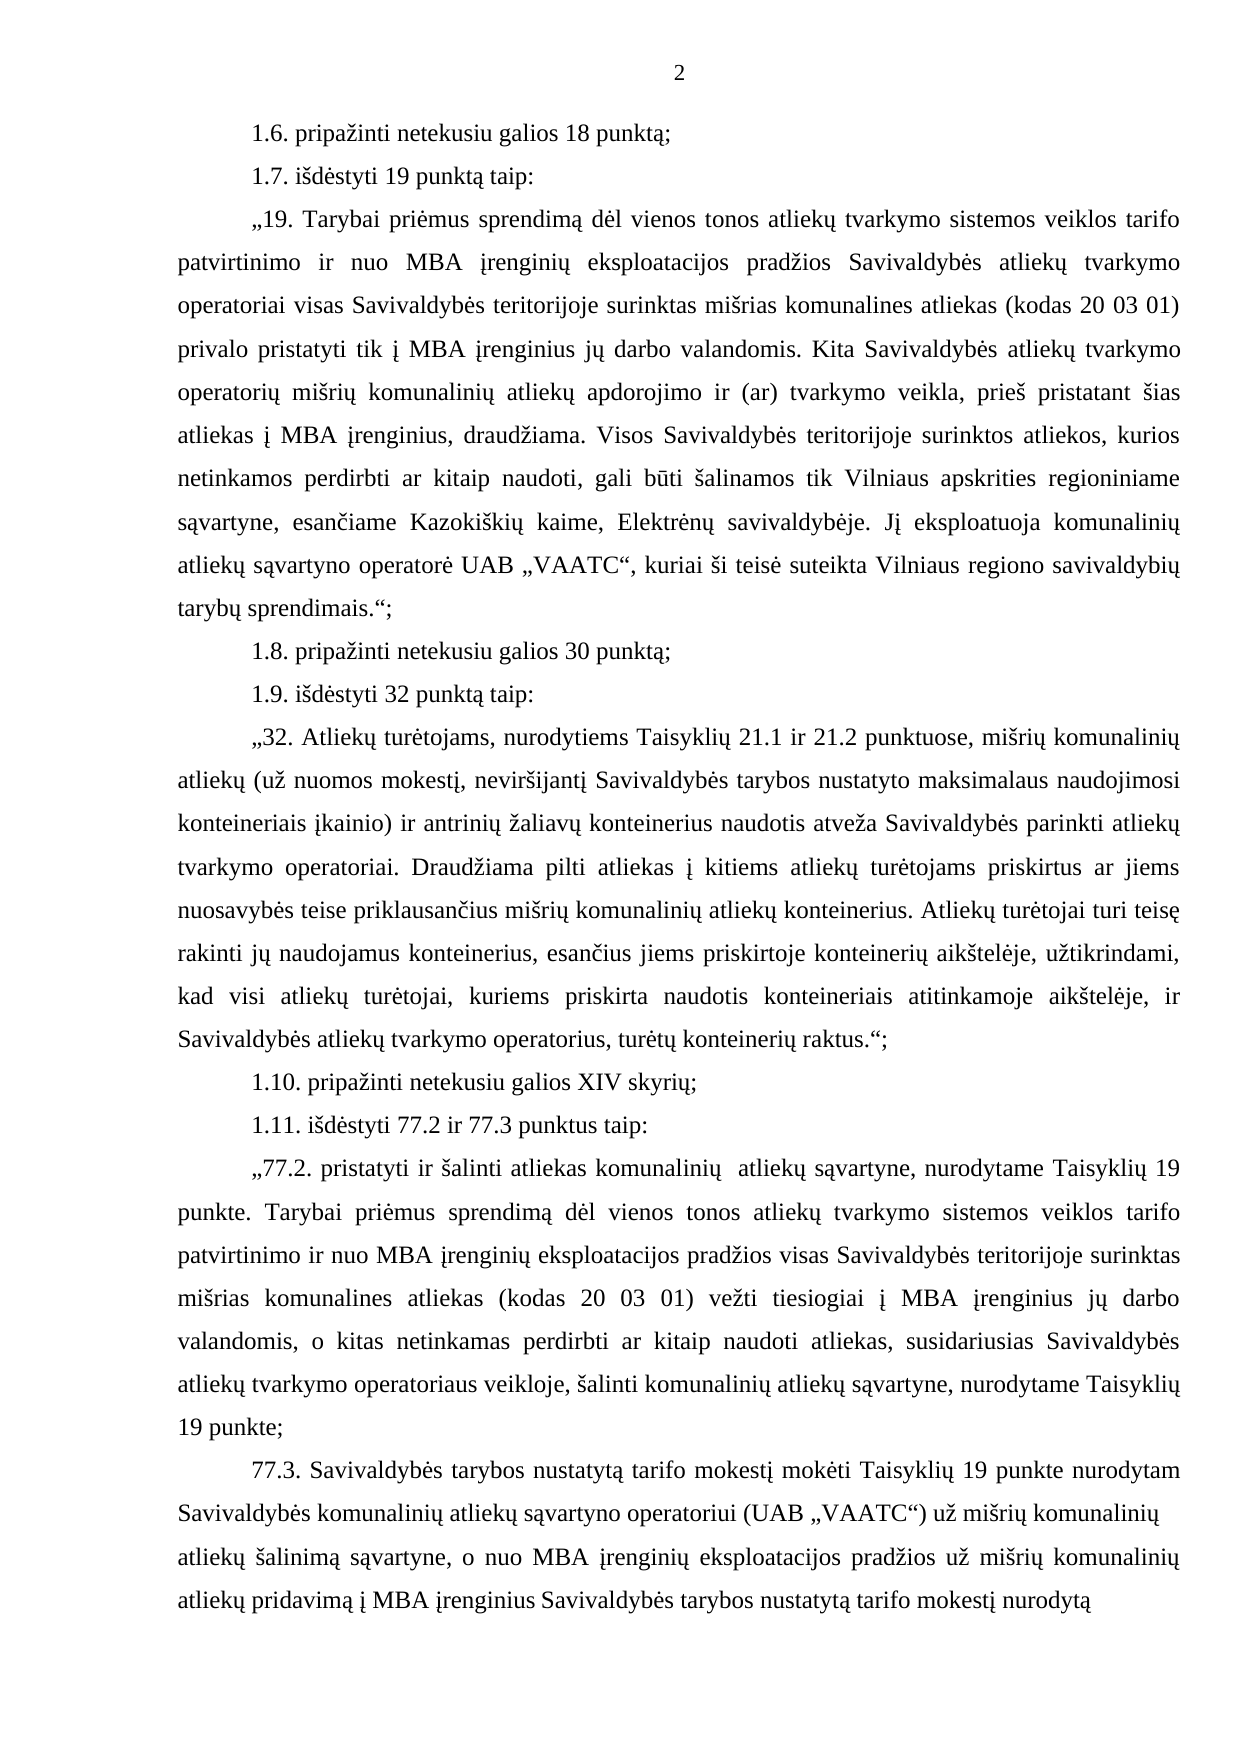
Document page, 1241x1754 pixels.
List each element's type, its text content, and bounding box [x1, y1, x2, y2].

text 1.7. išdėstyti 19 punktą taip: [177, 161, 1181, 190]
text 1.9. išdėstyti 32 punktą taip: [177, 679, 1181, 708]
text „32. Atliekų turėtojams, nurodytiems Taisyklių 21.1 ir 21.2 punktuose, mišrių komunalinių atliekų (už nuomos mokestį, neviršijantį Savivaldybės tarybos nustatyto maksimalaus naudojimosi konteineriais įkainio) ir antrinių žaliavų konteinerius naudotis atveža Savivaldybės parinkti atliekų tvarkymo operatoriai. Draudžiama pilti atliekas į kitiems atliekų turėtojams priskirtus ar jiems nuosavybės teise priklausančius mišrių komunalinių atliekų konteinerius. Atliekų turėtojai turi teisę rakinti jų naudojamus konteinerius, esančius jiems priskirtoje konteinerių aikštelėje, užtikrindami, kad visi atliekų turėtojai, kuriems priskirta naudotis konteineriais atitinkamoje aikštelėje, ir Savivaldybės atliekų tvarkymo operatorius, turėtų konteinerių raktus.“; [177, 722, 1181, 1053]
text 77.3. Savivaldybės tarybos nustatytą tarifo mokestį mokėti Taisyklių 19 punkte nurodytam Savivaldybės komunalinių atliekų sąvartyno operatoriui (UAB „VAATC“) už mišrių komunalinių [177, 1455, 1181, 1527]
text 1.8. pripažinti netekusiu galios 30 punktą; [177, 636, 1181, 665]
text „19. Tarybai priėmus sprendimą dėl vienos tonos atliekų tvarkymo sistemos veiklos tarifo patvirtinimo ir nuo MBA įrenginių eksploatacijos pradžios Savivaldybės atliekų tvarkymo operatoriai visas Savivaldybės teritorijoje surinktas mišrias komunalines atliekas (kodas 20 03 01) privalo pristatyti tik į MBA įrenginius jų darbo valandomis. Kita Savivaldybės atliekų tvarkymo operatorių mišrių komunalinių atliekų apdorojimo ir (ar) tvarkymo veikla, prieš pristatant šias atliekas į MBA įrenginius, draudžiama. Visos Savivaldybės teritorijoje surinktos atliekos, kurios netinkamos perdirbti ar kitaip naudoti, gali būti šalinamos tik Vilniaus apskrities regioniniame sąvartyne, esančiame Kazokiškių kaime, Elektrėnų savivaldybėje. Jį eksploatuoja komunalinių atliekų sąvartyno operatorė UAB „VAATC“, kuriai ši teisė suteikta Vilniaus regiono savivaldybių tarybų sprendimais.“; [177, 204, 1181, 622]
text atliekų šalinimą sąvartyne, o nuo MBA įrenginių eksploatacijos pradžios už mišrių komunalinių atliekų pridavimą į MBA įrenginius Savivaldybės tarybos nustatytą tarifo mokestį nurodytą [177, 1542, 1181, 1614]
text 1.10. pripažinti netekusiu galios XIV skyrių; [177, 1067, 1181, 1096]
text „77.2. pristatyti ir šalinti atliekas komunalinių atliekų sąvartyne, nurodytame Taisyklių 19 punkte. Tarybai priėmus sprendimą dėl vienos tonos atliekų tvarkymo sistemos veiklos tarifo patvirtinimo ir nuo MBA įrenginių eksploatacijos pradžios visas Savivaldybės teritorijoje surinktas mišrias komunalines atliekas (kodas 20 03 01) vežti tiesiogiai į MBA įrenginius jų darbo valandomis, o kitas netinkamas perdirbti ar kitaip naudoti atliekas, susidariusias Savivaldybės atliekų tvarkymo operatoriaus veikloje, šalinti komunalinių atliekų sąvartyne, nurodytame Taisyklių 19 punkte; [177, 1153, 1181, 1441]
text 1.6. pripažinti netekusiu galios 18 punktą; [177, 118, 1181, 147]
text 1.11. išdėstyti 77.2 ir 77.3 punktus taip: [177, 1110, 1181, 1139]
